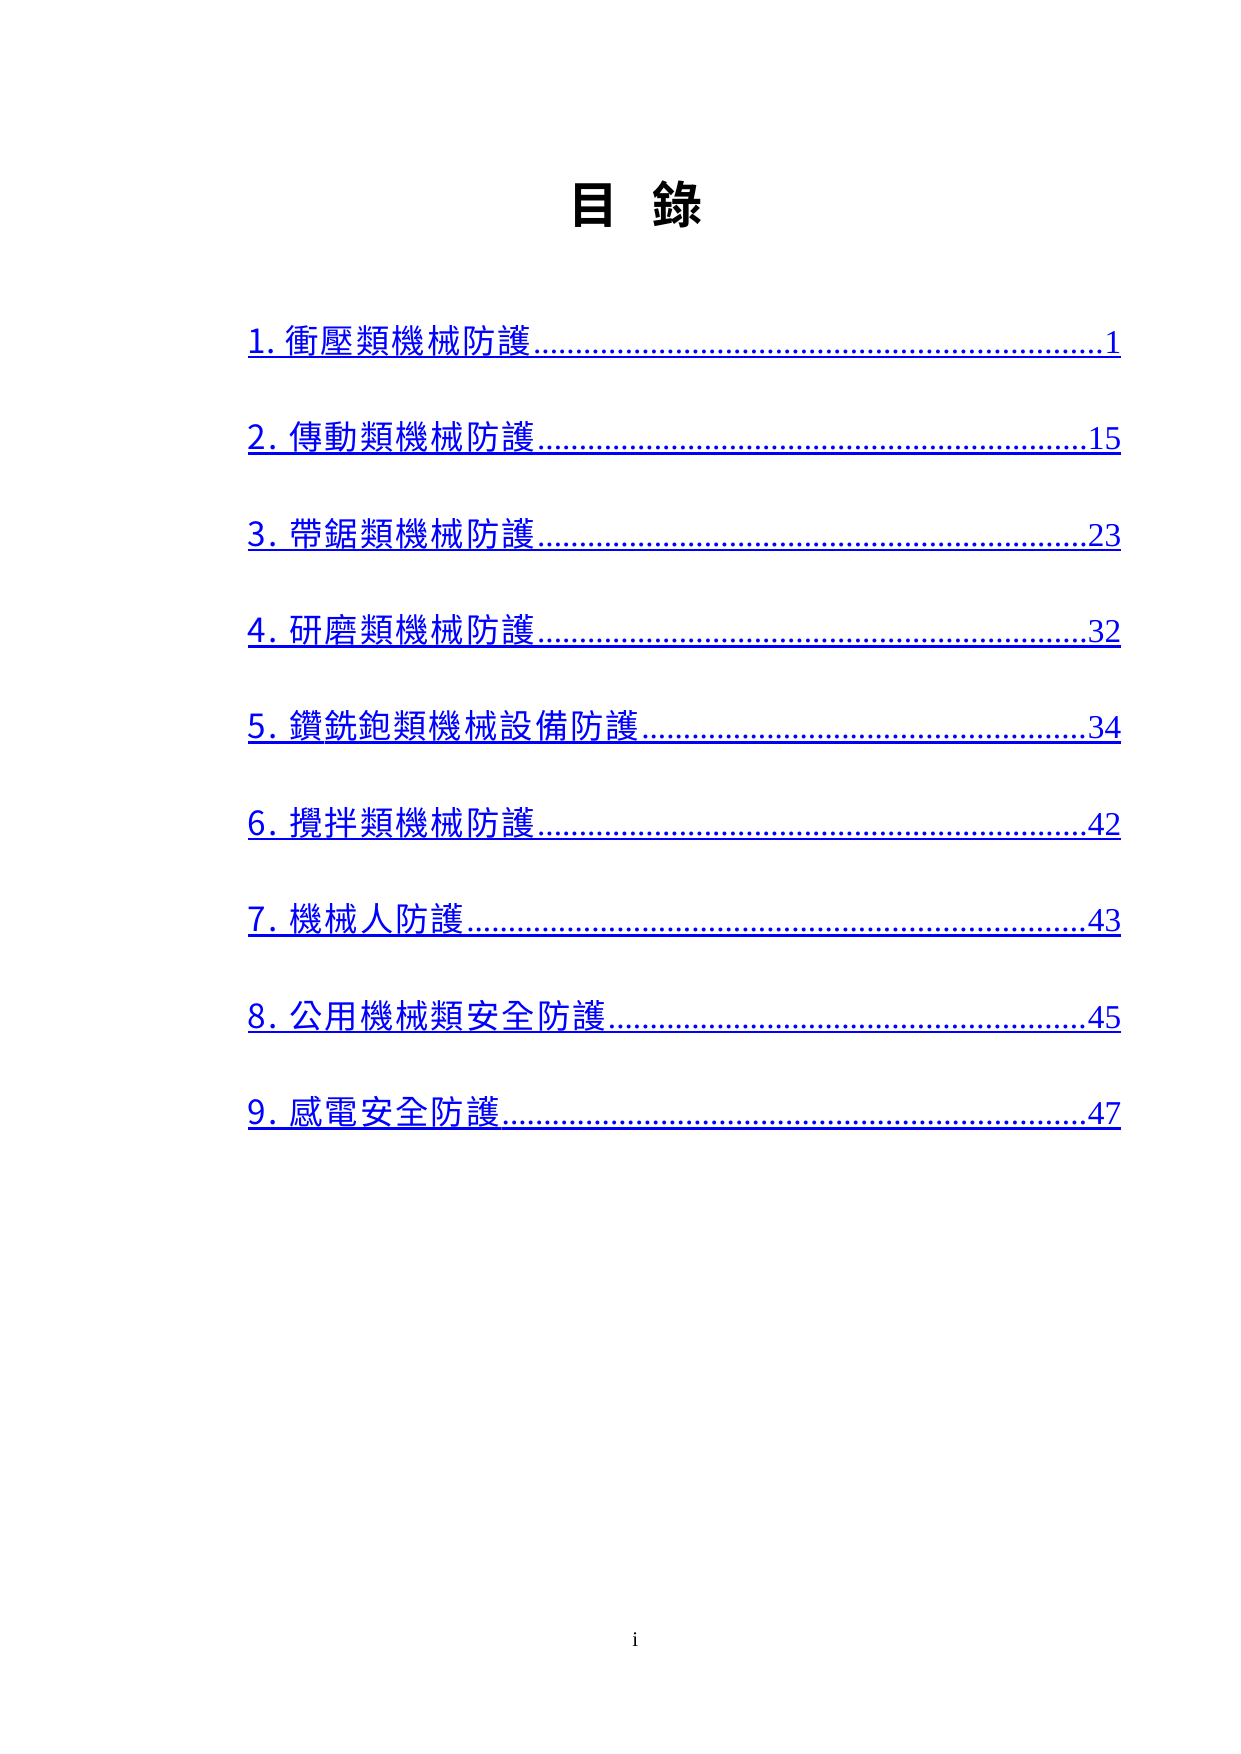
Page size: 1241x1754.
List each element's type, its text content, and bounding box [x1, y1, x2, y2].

text 9. 感電安全防護 47 [248, 1086, 1122, 1134]
text 2. 傳動類機械防護 15 [248, 411, 1122, 459]
text 目 錄 [148, 164, 1122, 239]
text 7. 機械人防護 43 [248, 893, 1122, 941]
text 8. 公用機械類安全防護 45 [248, 990, 1122, 1038]
text 3. 帶鋸類機械防護 23 [248, 507, 1122, 556]
text 1. 衝壓類機械防護 1 [248, 314, 1122, 363]
text 4. 研磨類機械防護 32 [248, 604, 1122, 652]
text 6. 攪拌類機械防護 42 [248, 797, 1122, 845]
text 5. 鑽銑鉋類機械設備防護 34 [248, 700, 1122, 748]
